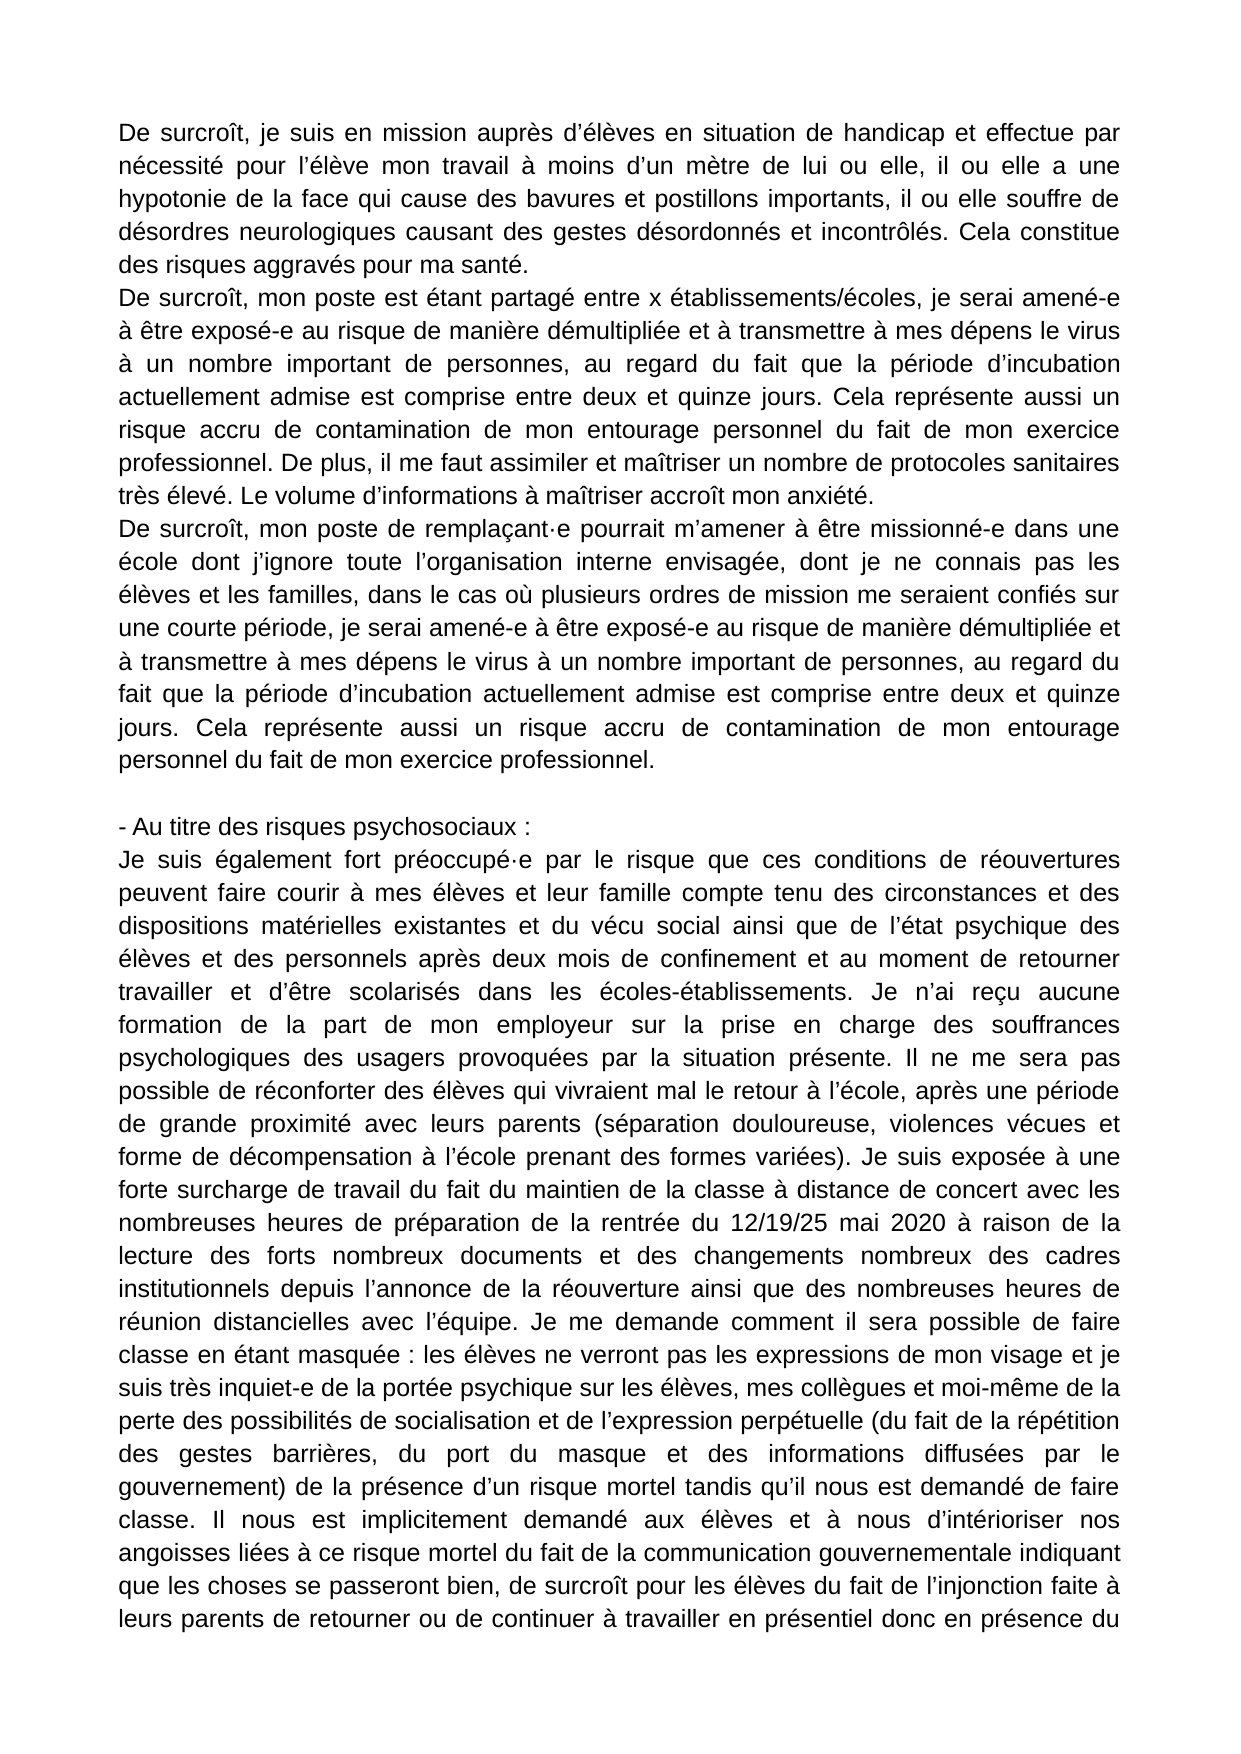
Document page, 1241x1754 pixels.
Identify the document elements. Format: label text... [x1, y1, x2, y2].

text De surcroît, je suis en mission auprès d’élèves en situation de handicap et effectue par nécessité pour l’élève mon travail à moins d’un mètre de lui ou elle, il ou elle a une hypotonie de la face qui cause des bavures et postillons importants, il ou elle souffre de désordres neurologiques causant des gestes désordonnés et incontrôlés. Cela constitue des risques aggravés pour ma santé. [118, 118, 1122, 279]
text De surcroît, mon poste de remplaçant·e pourrait m’amener à être missionné-e dans une école dont j’ignore toute l’organisation interne envisagée, dont je ne connais pas les élèves et les familles, dans le cas où plusieurs ordres de mission me seraient confiés sur une courte période, je serai amené-e à être exposé-e au risque de manière démultipliée et à transmettre à mes dépens le virus à un nombre important de personnes, au regard du fait que la période d’incubation actuellement admise est comprise entre deux et quinze jours. Cela représente aussi un risque accru de contamination de mon entourage personnel du fait de mon exercice professionnel. [118, 514, 1122, 774]
text - Au titre des risques psychosociaux : [118, 778, 1122, 840]
text Je suis également fort préoccupé·e par le risque que ces conditions de réouvertures peuvent faire courir à mes élèves et leur famille compte tenu des circonstances et des dispositions matérielles existantes et du vécu social ainsi que de l’état psychique des élèves et des personnels après deux mois de confinement et au moment de retourner travailler et d’être scolarisés dans les écoles-établissements. Je n’ai reçu aucune formation de la part de mon employeur sur la prise en charge des souffrances psychologiques des usagers provoquées par la situation présente. Il ne me sera pas possible de réconforter des élèves qui vivraient mal le retour à l’école, après une période de grande proximité avec leurs parents (séparation douloureuse, violences vécues et forme de décompensation à l’école prenant des formes variées). Je suis exposée à une forte surcharge de travail du fait du maintien de la classe à distance de concert avec les nombreuses heures de préparation de la rentrée du 12/19/25 mai 2020 à raison de la lecture des forts nombreux documents et des changements nombreux des cadres institutionnels depuis l’annonce de la réouverture ainsi que des nombreuses heures de réunion distancielles avec l’équipe. Je me demande comment il sera possible de faire classe en étant masquée : les élèves ne verront pas les expressions de mon visage et je suis très inquiet-e de la portée psychique sur les élèves, mes collègues et moi-même de la perte des possibilités de socialisation et de l’expression perpétuelle (du fait de la répétition des gestes barrières, du port du masque et des informations diffusées par le gouvernement) de la présence d’un risque mortel tandis qu’il nous est demandé de faire classe. Il nous est implicitement demandé aux élèves et à nous d’intérioriser nos angoisses liées à ce risque mortel du fait de la communication gouvernementale indiquant que les choses se passeront bien, de surcroît pour les élèves du fait de l’injonction faite à leurs parents de retourner ou de continuer à travailler en présentiel donc en présence du [118, 844, 1122, 1633]
text De surcroît, mon poste est étant partagé entre x établissements/écoles, je serai amené-e à être exposé-e au risque de manière démultipliée et à transmettre à mes dépens le virus à un nombre important de personnes, au regard du fait que la période d’incubation actuellement admise est comprise entre deux et quinze jours. Cela représente aussi un risque accru de contamination de mon entourage personnel du fait de mon exercice professionnel. De plus, il me faut assimiler et maîtriser un nombre de protocoles sanitaires très élevé. Le volume d’informations à maîtriser accroît mon anxiété. [118, 283, 1122, 510]
